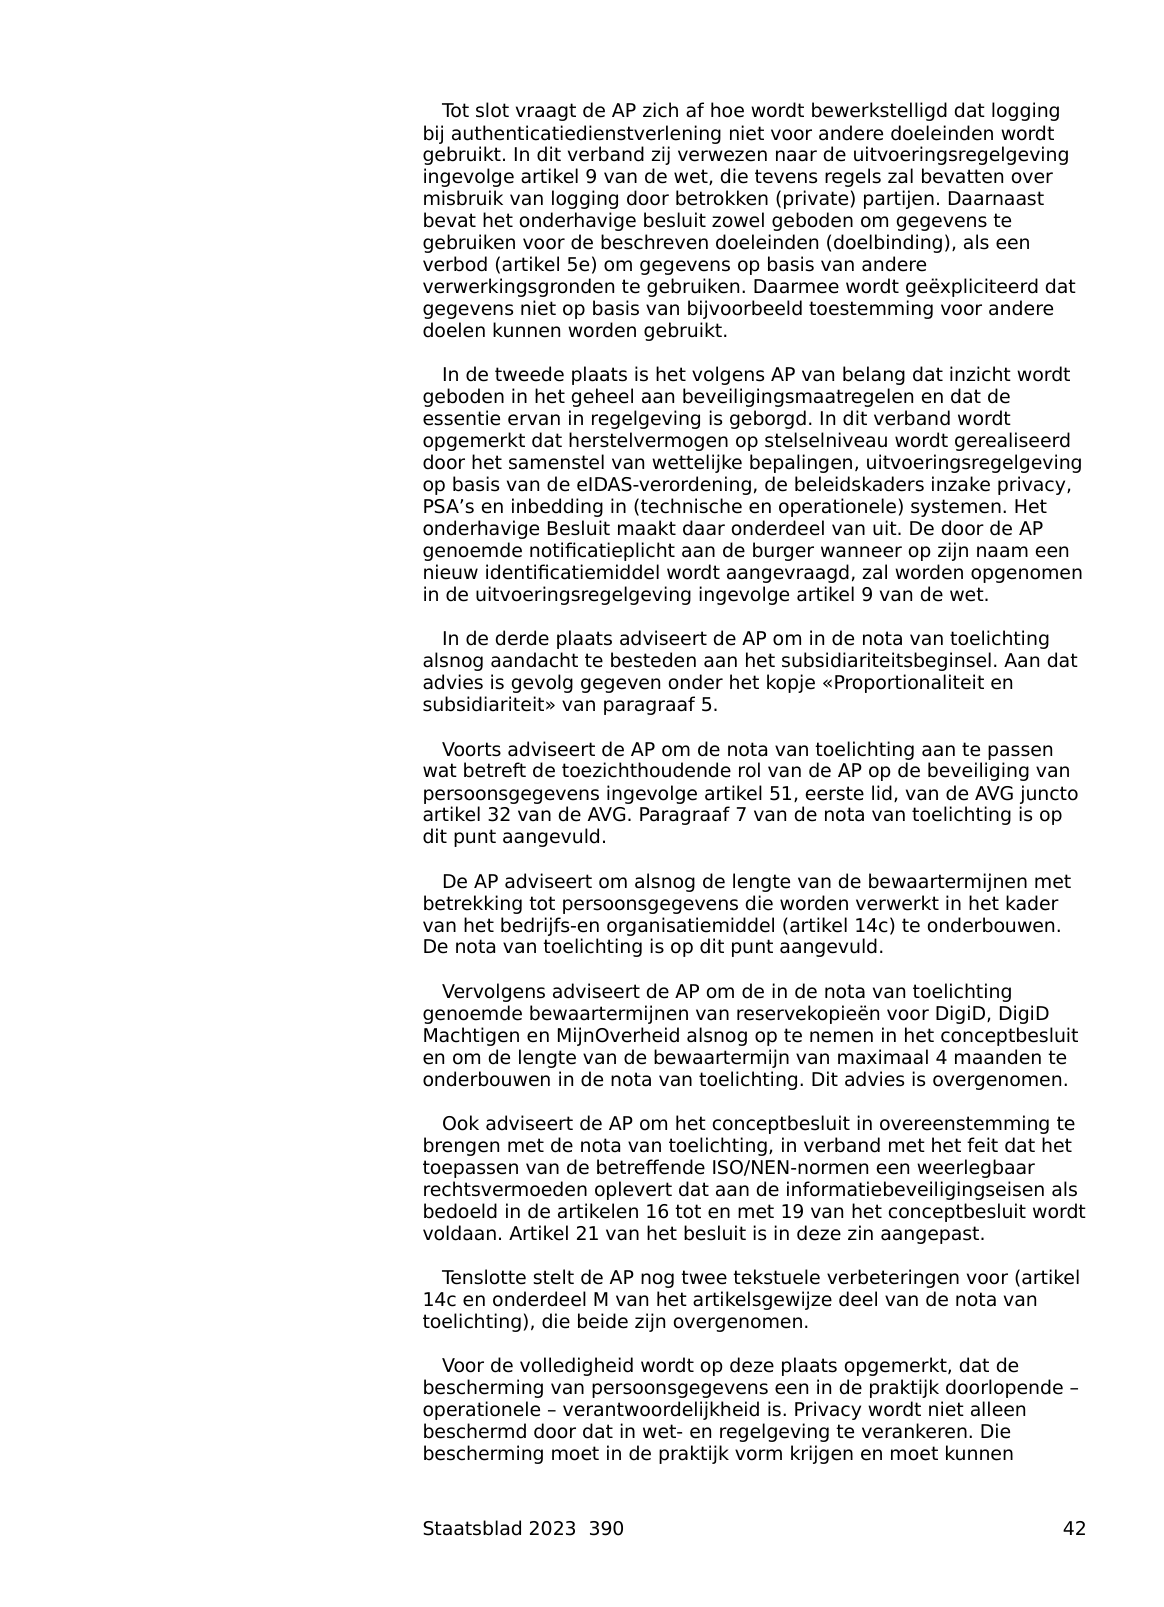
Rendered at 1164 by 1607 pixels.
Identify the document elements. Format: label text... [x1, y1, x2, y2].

text Voorts adviseert de AP om de nota van toelichting aan te passen wat betreft de toezichthoudende rol van de AP op de beveiliging van persoonsgegevens ingevolge artikel 51, eerste lid, van de AVG juncto artikel 32 van de AVG. Paragraaf 7 van de nota van toelichting is op dit punt aangevuld. [422, 738, 1087, 848]
text Vervolgens adviseert de AP om de in de nota van toelichting genoemde bewaartermijnen van reservekopieën voor DigiD, DigiD Machtigen en MijnOverheid alsnog op te nemen in het conceptbesluit en om de lengte van de bewaartermijn van maximaal 4 maanden te onderbouwen in de nota van toelichting. Dit advies is overgenomen. [422, 981, 1087, 1091]
text In de tweede plaats is het volgens AP van belang dat inzicht wordt geboden in het geheel aan beveiligingsmaatregelen en dat de essentie ervan in regelgeving is geborgd. In dit verband wordt opgemerkt dat herstelvermogen op stelselniveau wordt gerealiseerd door het samenstel van wettelijke bepalingen, uitvoeringsregelgeving op basis van de eIDAS-verordening, de beleidskaders inzake privacy, PSA’s en inbedding in (technische en operationele) systemen. Het onderhavige Besluit maakt daar onderdeel van uit. De door de AP genoemde notificatieplicht aan de burger wanneer op zijn naam een nieuw identificatiemiddel wordt aangevraagd, zal worden opgenomen in de uitvoeringsregelgeving ingevolge artikel 9 van de wet. [422, 364, 1087, 606]
text In de derde plaats adviseert de AP om in de nota van toelichting alsnog aandacht te besteden aan het subsidiariteitsbeginsel. Aan dat advies is gevolg gegeven onder het kopje «Proportionaliteit en subsidiariteit» van paragraaf 5. [422, 628, 1087, 716]
text Voor de volledigheid wordt op deze plaats opgemerkt, dat de bescherming van persoonsgegevens een in de praktijk doorlopende – operationele – verantwoordelijkheid is. Privacy wordt niet alleen beschermd door dat in wet- en regelgeving te verankeren. Die bescherming moet in de praktijk vorm krijgen en moet kunnen [422, 1355, 1087, 1465]
text Ook adviseert de AP om het conceptbesluit in overeenstemming te brengen met de nota van toelichting, in verband met het feit dat het toepassen van de betreffende ISO/NEN-normen een weerlegbaar rechtsvermoeden oplevert dat aan de informatiebeveiligingseisen als bedoeld in de artikelen 16 tot en met 19 van het conceptbesluit wordt voldaan. Artikel 21 van het besluit is in deze zin aangepast. [422, 1113, 1087, 1244]
text Tenslotte stelt de AP nog twee tekstuele verbeteringen voor (artikel 14c en onderdeel M van het artikelsgewijze deel van de nota van toelichting), die beide zijn overgenomen. [422, 1267, 1087, 1333]
text Tot slot vraagt de AP zich af hoe wordt bewerkstelligd dat logging bij authenticatiedienstverlening niet voor andere doeleinden wordt gebruikt. In dit verband zij verwezen naar de uitvoeringsregelgeving ingevolge artikel 9 van de wet, die tevens regels zal bevatten over misbruik van logging door betrokken (private) partijen. Daarnaast bevat het onderhavige besluit zowel geboden om gegevens te gebruiken voor de beschreven doeleinden (doelbinding), als een verbod (artikel 5e) om gegevens op basis van andere verwerkingsgronden te gebruiken. Daarmee wordt geëxpliciteerd dat gegevens niet op basis van bijvoorbeeld toestemming voor andere doelen kunnen worden gebruikt. [422, 100, 1087, 342]
text De AP adviseert om alsnog de lengte van de bewaartermijnen met betrekking tot persoonsgegevens die worden verwerkt in het kader van het bedrijfs-en organisatiemiddel (artikel 14c) te onderbouwen. De nota van toelichting is op dit punt aangevuld. [422, 871, 1087, 958]
